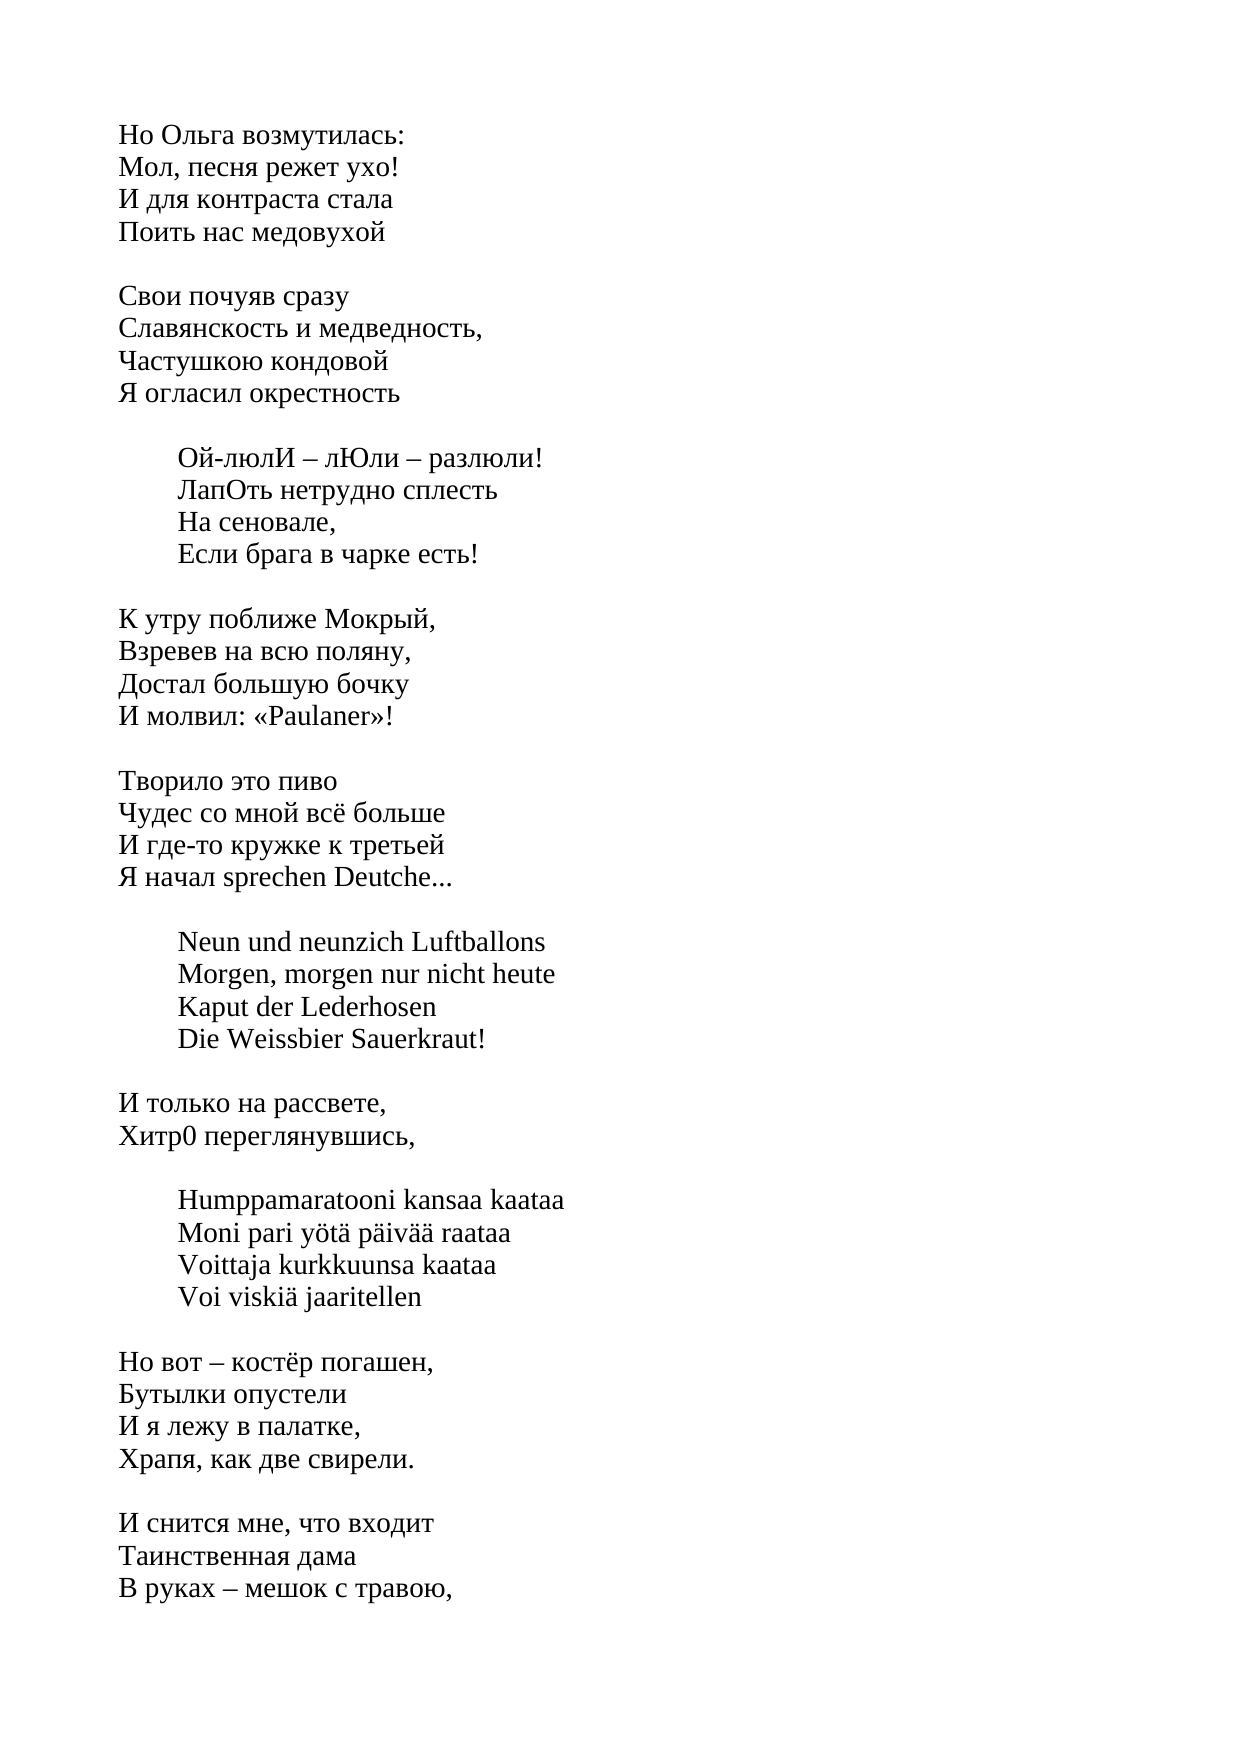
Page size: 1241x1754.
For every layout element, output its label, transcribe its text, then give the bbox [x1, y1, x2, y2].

text Творило это пиво [118, 764, 1122, 796]
text Humppamaratooni kansaa kaataa [177, 1184, 1122, 1216]
text Я начал sprechen Deutche... [118, 861, 1122, 893]
text ЛапОть нетрудно сплесть [177, 473, 1122, 506]
text Voittaja kurkkuunsa kaataa [177, 1248, 1122, 1281]
text Достал большую бочку [118, 667, 1122, 699]
text Я огласил окрестность [118, 376, 1122, 409]
text Взревев на всю поляну, [118, 635, 1122, 667]
text К утру поближе Мокрый, [118, 602, 1122, 635]
text Чудес со мной всё больше [118, 796, 1122, 828]
text И где-то кружке к третьей [118, 828, 1122, 861]
text В руках – мешок с травою, [118, 1571, 1122, 1603]
text Хитр0 переглянувшись, [118, 1119, 1122, 1151]
text И снится мне, что входит [118, 1507, 1122, 1539]
text Moni pari yötä päivää raataa [177, 1216, 1122, 1248]
text На сеновале, [177, 506, 1122, 538]
text Morgen, morgen nur nicht heute [177, 958, 1122, 990]
text Но Ольга возмутилась: [118, 118, 1122, 150]
text Таинственная дама [118, 1539, 1122, 1571]
text Если брага в чарке есть! [177, 538, 1122, 570]
text Поить нас медовухой [118, 215, 1122, 247]
text Neun und neunzich Luftballons [177, 925, 1122, 958]
text Kaput der Lederhosen [177, 990, 1122, 1022]
text Славянскость и медведность, [118, 312, 1122, 344]
text Ой-люлИ – лЮли – разлюли! [177, 441, 1122, 473]
text И я лежу в палатке, [118, 1410, 1122, 1442]
text Частушкою кондовой [118, 344, 1122, 376]
text Свои почуяв сразу [118, 279, 1122, 312]
text Мол, песня режет ухо! [118, 150, 1122, 183]
text И только на рассвете, [118, 1087, 1122, 1119]
text Voi viskiä jaaritellen [177, 1281, 1122, 1313]
text И для контраста стала [118, 183, 1122, 215]
text Но вот – костёр погашен, [118, 1345, 1122, 1377]
text И молвил: «Paulaner»! [118, 699, 1122, 732]
text Die Weissbier Sauerkraut! [177, 1022, 1122, 1054]
text Храпя, как две свирели. [118, 1442, 1122, 1474]
text Бутылки опустели [118, 1377, 1122, 1410]
